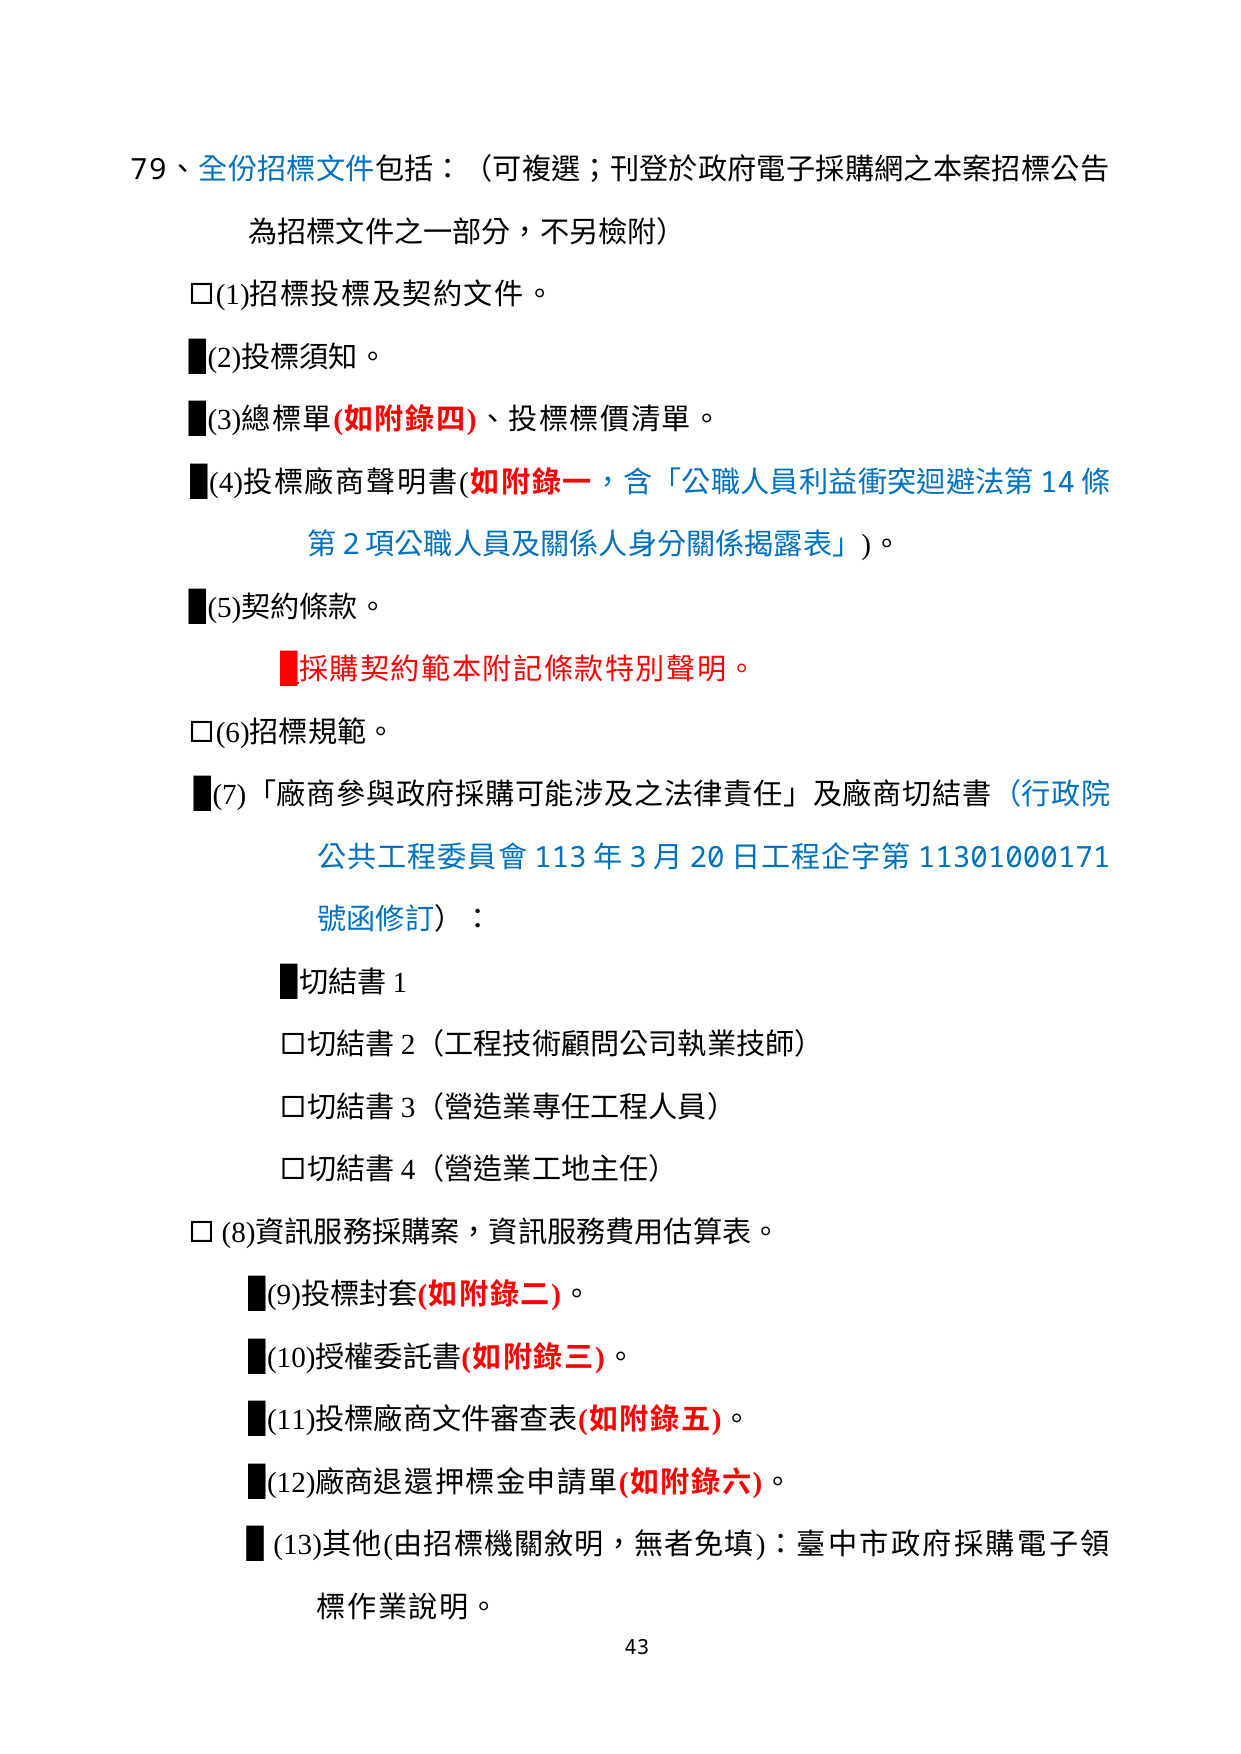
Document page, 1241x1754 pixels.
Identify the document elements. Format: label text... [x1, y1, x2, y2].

text █採購契約範本附記條款特別聲明。 [280, 625, 1110, 688]
text █(11)投標廠商文件審查表(如附錄五)。 [155, 1375, 1110, 1438]
text 切結書3（營造業專任工程人員） [280, 1063, 1110, 1125]
text █(7)「廠商參與政府採購可能涉及之法律責任」及廠商切結書（行政院公共工程委員會113年3月20日工程企字第11301000171號函修訂）： [130, 750, 1110, 938]
text █切結書1 [280, 938, 1110, 1000]
text (1)招標投標及契約文件。 [130, 250, 1110, 313]
text █(12)廠商退還押標金申請單(如附錄六)。 [155, 1438, 1110, 1500]
text █(3)總標單(如附錄四)、投標標價清單。 [130, 375, 1110, 438]
text █(9)投標封套(如附錄二)。 [130, 1250, 1110, 1313]
list 全份招標文件包括：（可複選；刊登於政府電子採購網之本案招標公告為招標文件之一部分，不另檢附） [130, 125, 1110, 250]
text █ (13)其他(由招標機關敘明，無者免填)：臺中市政府採購電子領標作業說明。 [246, 1500, 1110, 1625]
text █(4)投標廠商聲明書(如附錄一，含「公職人員利益衝突迴避法第14條第2項公職人員及關係人身分關係揭露表」)。 [130, 438, 1110, 563]
text █(5)契約條款。 [130, 563, 1110, 625]
text █(10)授權委託書(如附錄三)。 [130, 1313, 1110, 1375]
text 切結書2（工程技術顧問公司執業技師） [280, 1000, 1110, 1063]
text 切結書4（營造業工地主任） [280, 1125, 1110, 1188]
text (6)招標規範。 [130, 688, 1110, 750]
text  (8)資訊服務採購案，資訊服務費用估算表。 [130, 1188, 1110, 1250]
text █(2)投標須知。 [130, 313, 1110, 375]
